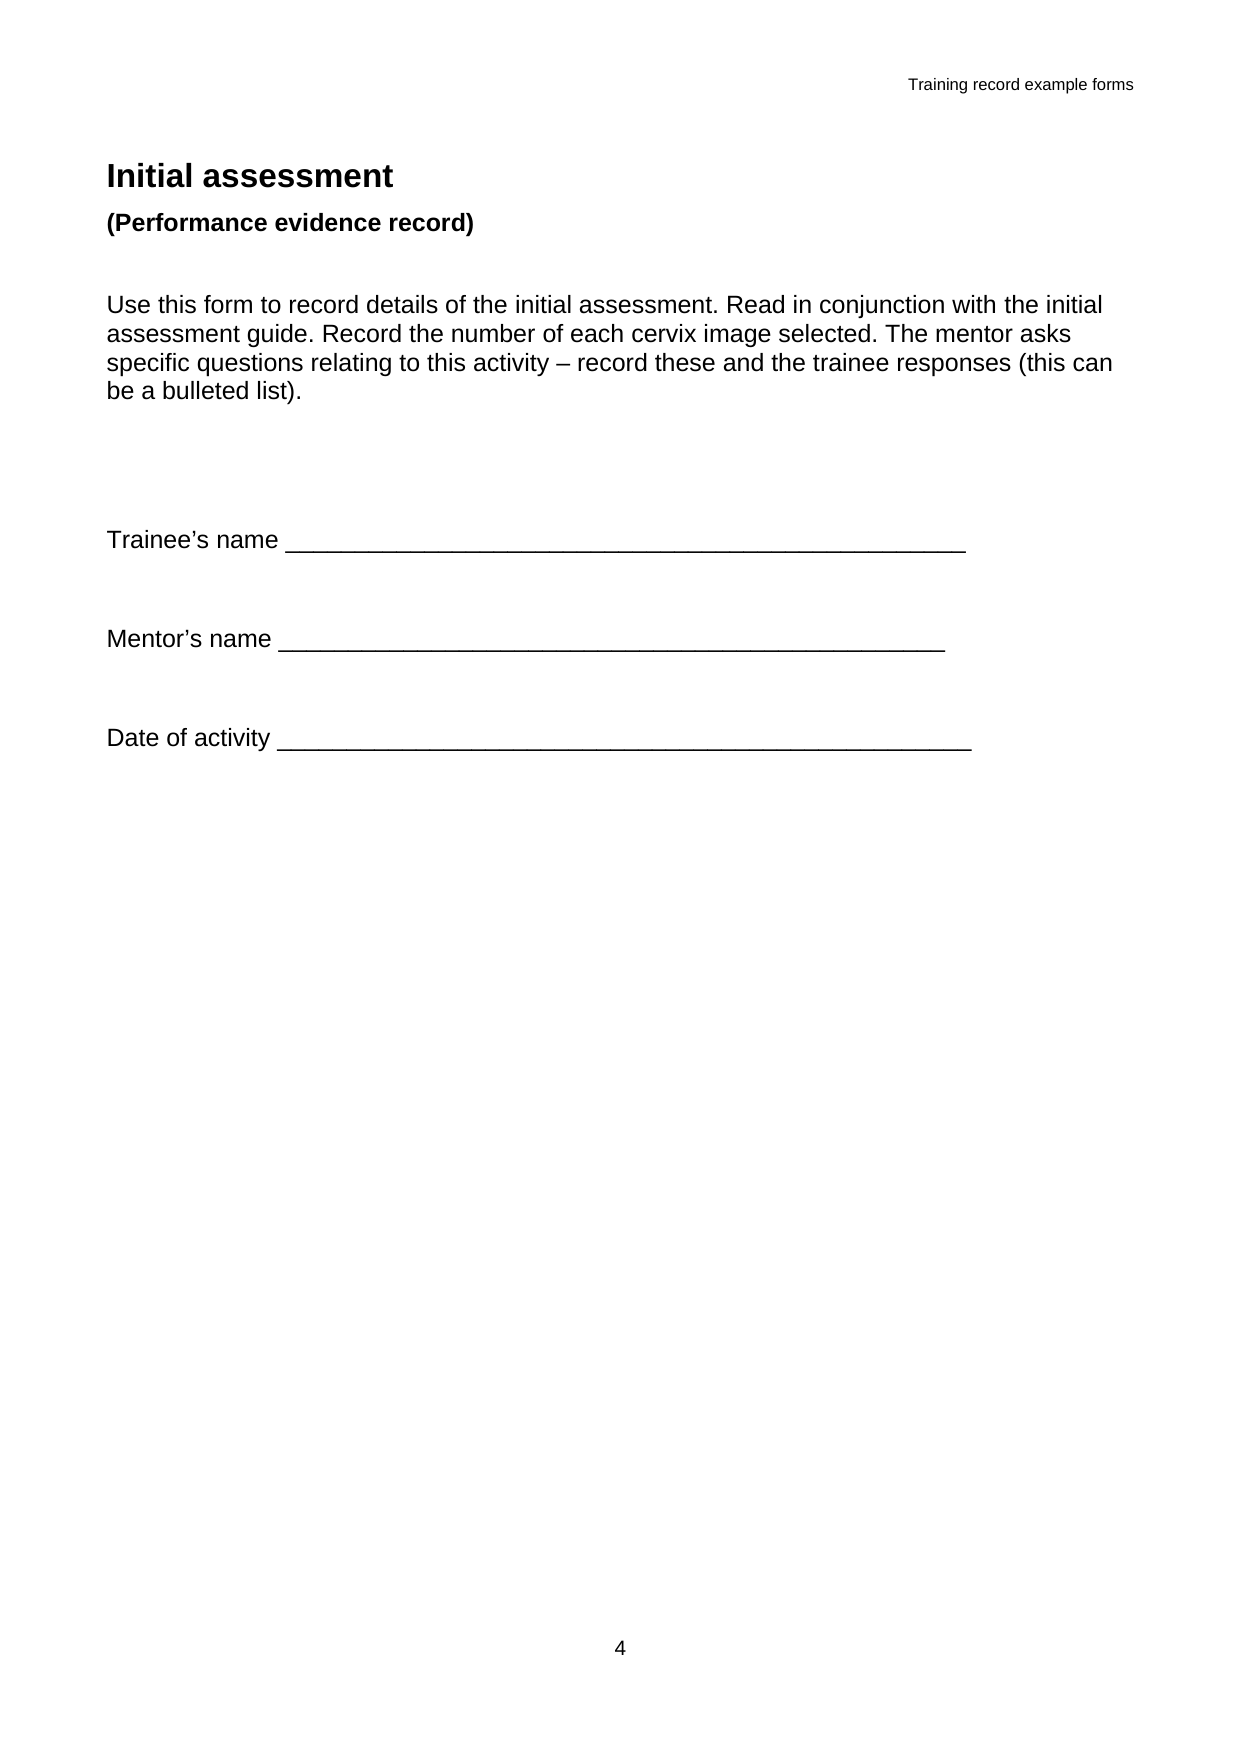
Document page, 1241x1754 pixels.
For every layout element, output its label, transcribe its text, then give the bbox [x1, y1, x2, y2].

text Use this form to record details of the initial assessment. Read in conjunction with the initial assessment guide. Record the number of each cervix image selected. The mentor asks specific questions relating to this activity – record these and the trainee responses (this can be a bulleted list). [106, 290, 1134, 405]
text (Performance evidence record) [106, 207, 1134, 236]
text Date of activity __________________________________________________ [106, 723, 1134, 752]
text Trainee’s name _________________________________________________ [106, 525, 1134, 554]
text Initial assessment [106, 157, 1134, 195]
text Mentor’s name ________________________________________________ [106, 624, 1134, 653]
